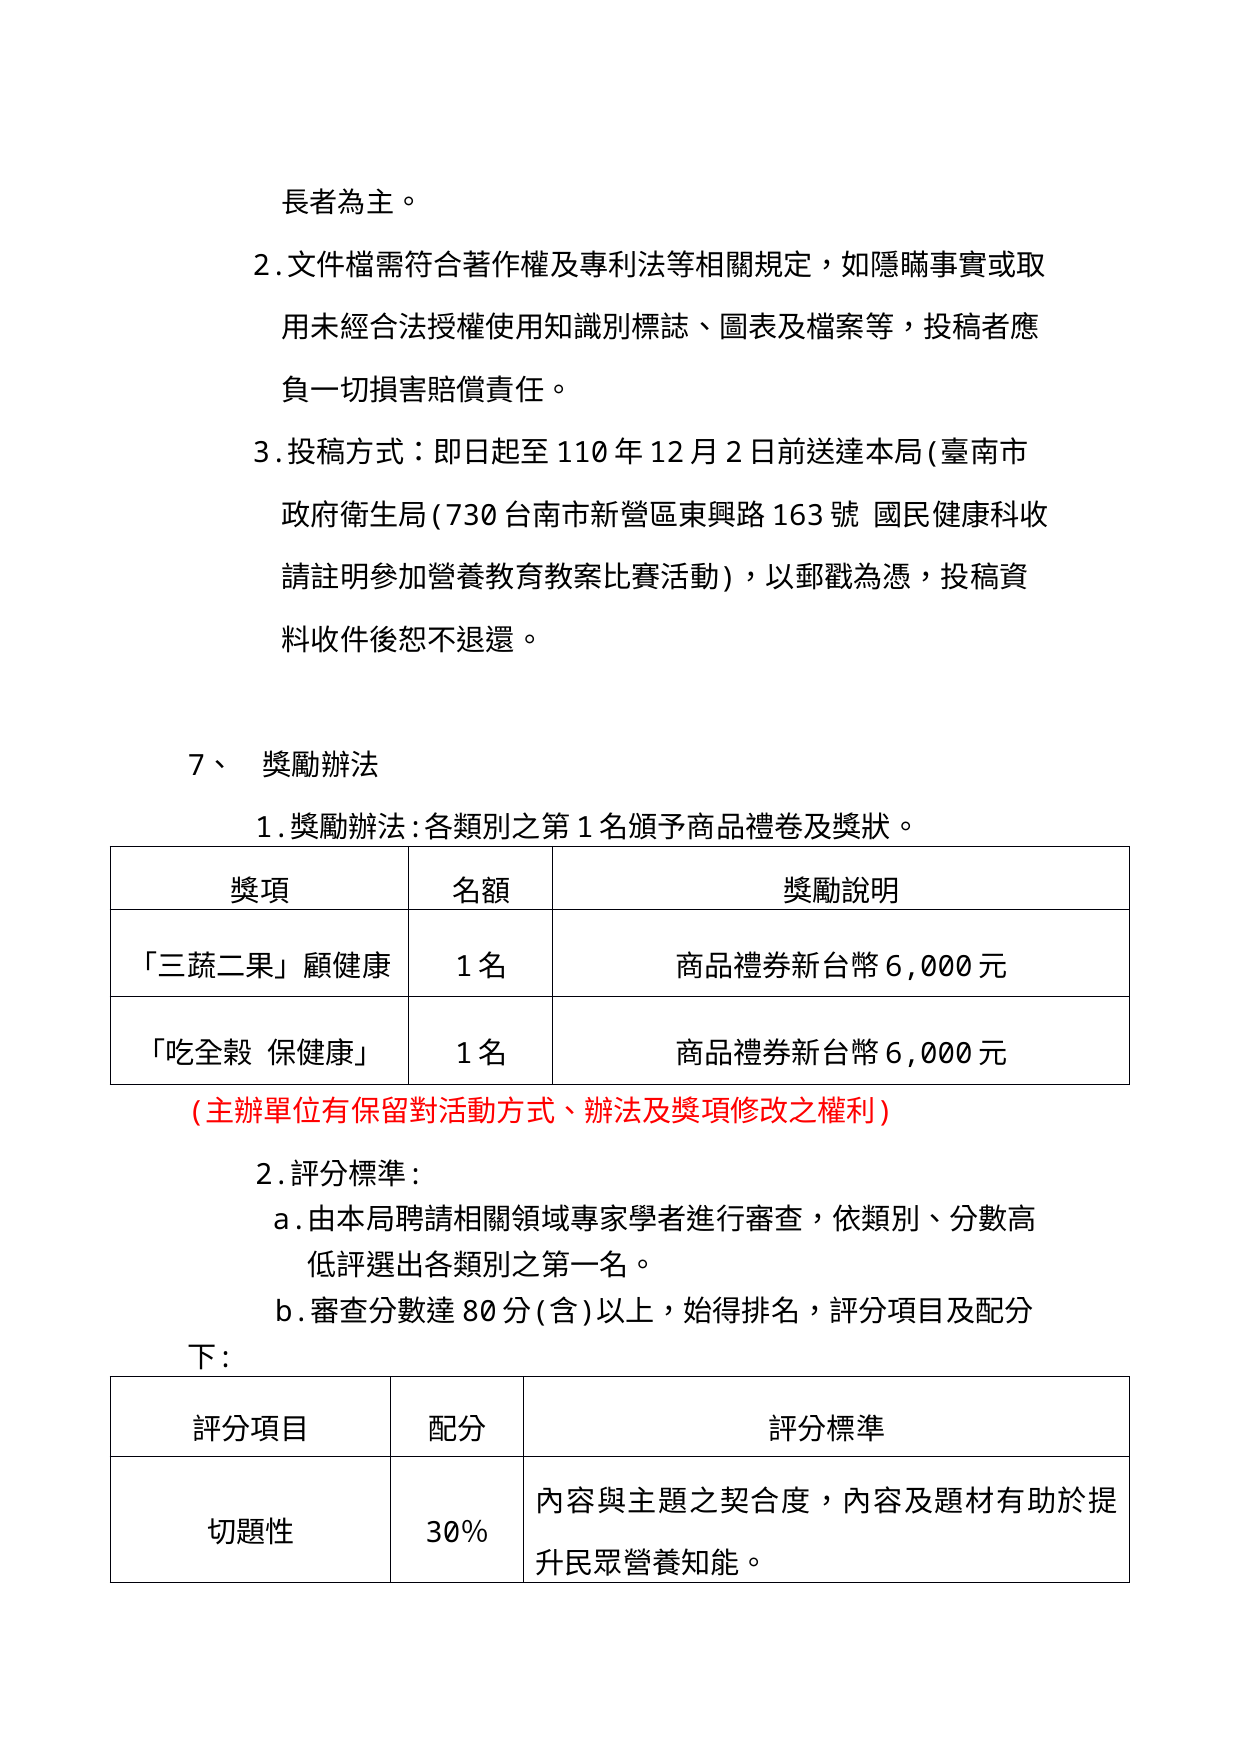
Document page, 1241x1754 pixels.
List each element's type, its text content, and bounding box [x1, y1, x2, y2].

table_cell 30％ [391, 1457, 523, 1582]
text a.由本局聘請相關領域專家學者進行審查，依類別、分數高 [237, 1193, 1053, 1239]
table_cell 切題性 [111, 1457, 390, 1582]
table_cell 內容與主題之契合度，內容及題材有助於提升民眾營養知能。 [524, 1457, 1129, 1582]
table_header 配分 [391, 1377, 523, 1456]
table_header 名額 [409, 847, 552, 909]
text 1.獎勵辦法:各類別之第1名頒予商品禮卷及獎狀。 [237, 783, 1053, 846]
text 3.投稿方式：即日起至110年12月2日前送達本局(臺南市政府衛生局(730台南市新營區東興路163號 國民健康科收 請註明參加營養教育教案比賽活動)，以郵戳為憑，投稿資料收件後恕不退還。 [252, 408, 1053, 658]
table_cell 商品禮券新台幣6,000元 [553, 997, 1129, 1083]
table_header 獎勵說明 [553, 847, 1129, 909]
text b.審查分數達80分(含)以上，始得排名，評分項目及配分下: [187, 1284, 1053, 1376]
table_header 評分標準 [524, 1377, 1129, 1456]
table_cell 1名 [409, 910, 552, 996]
table_cell 1名 [409, 997, 552, 1083]
table_cell 商品禮券新台幣6,000元 [553, 910, 1129, 996]
list 獎勵辦法 [187, 721, 1053, 783]
text 低評選出各類別之第一名。 [237, 1239, 1053, 1284]
table_cell 「三蔬二果」顧健康 [111, 910, 408, 996]
text 2.評分標準: [237, 1130, 1053, 1193]
table_header 獎項 [111, 847, 408, 909]
table_cell 「吃全榖 保健康」 [111, 997, 408, 1083]
text 2.文件檔需符合著作權及專利法等相關規定，如隱瞞事實或取用未經合法授權使用知識別標誌、圖表及檔案等，投稿者應負一切損害賠償責任。 [252, 221, 1053, 408]
text (主辦單位有保留對活動方式、辦法及獎項修改之權利) [187, 1085, 1040, 1130]
table_header 評分項目 [111, 1377, 390, 1456]
text 長者為主。 [252, 158, 1053, 221]
